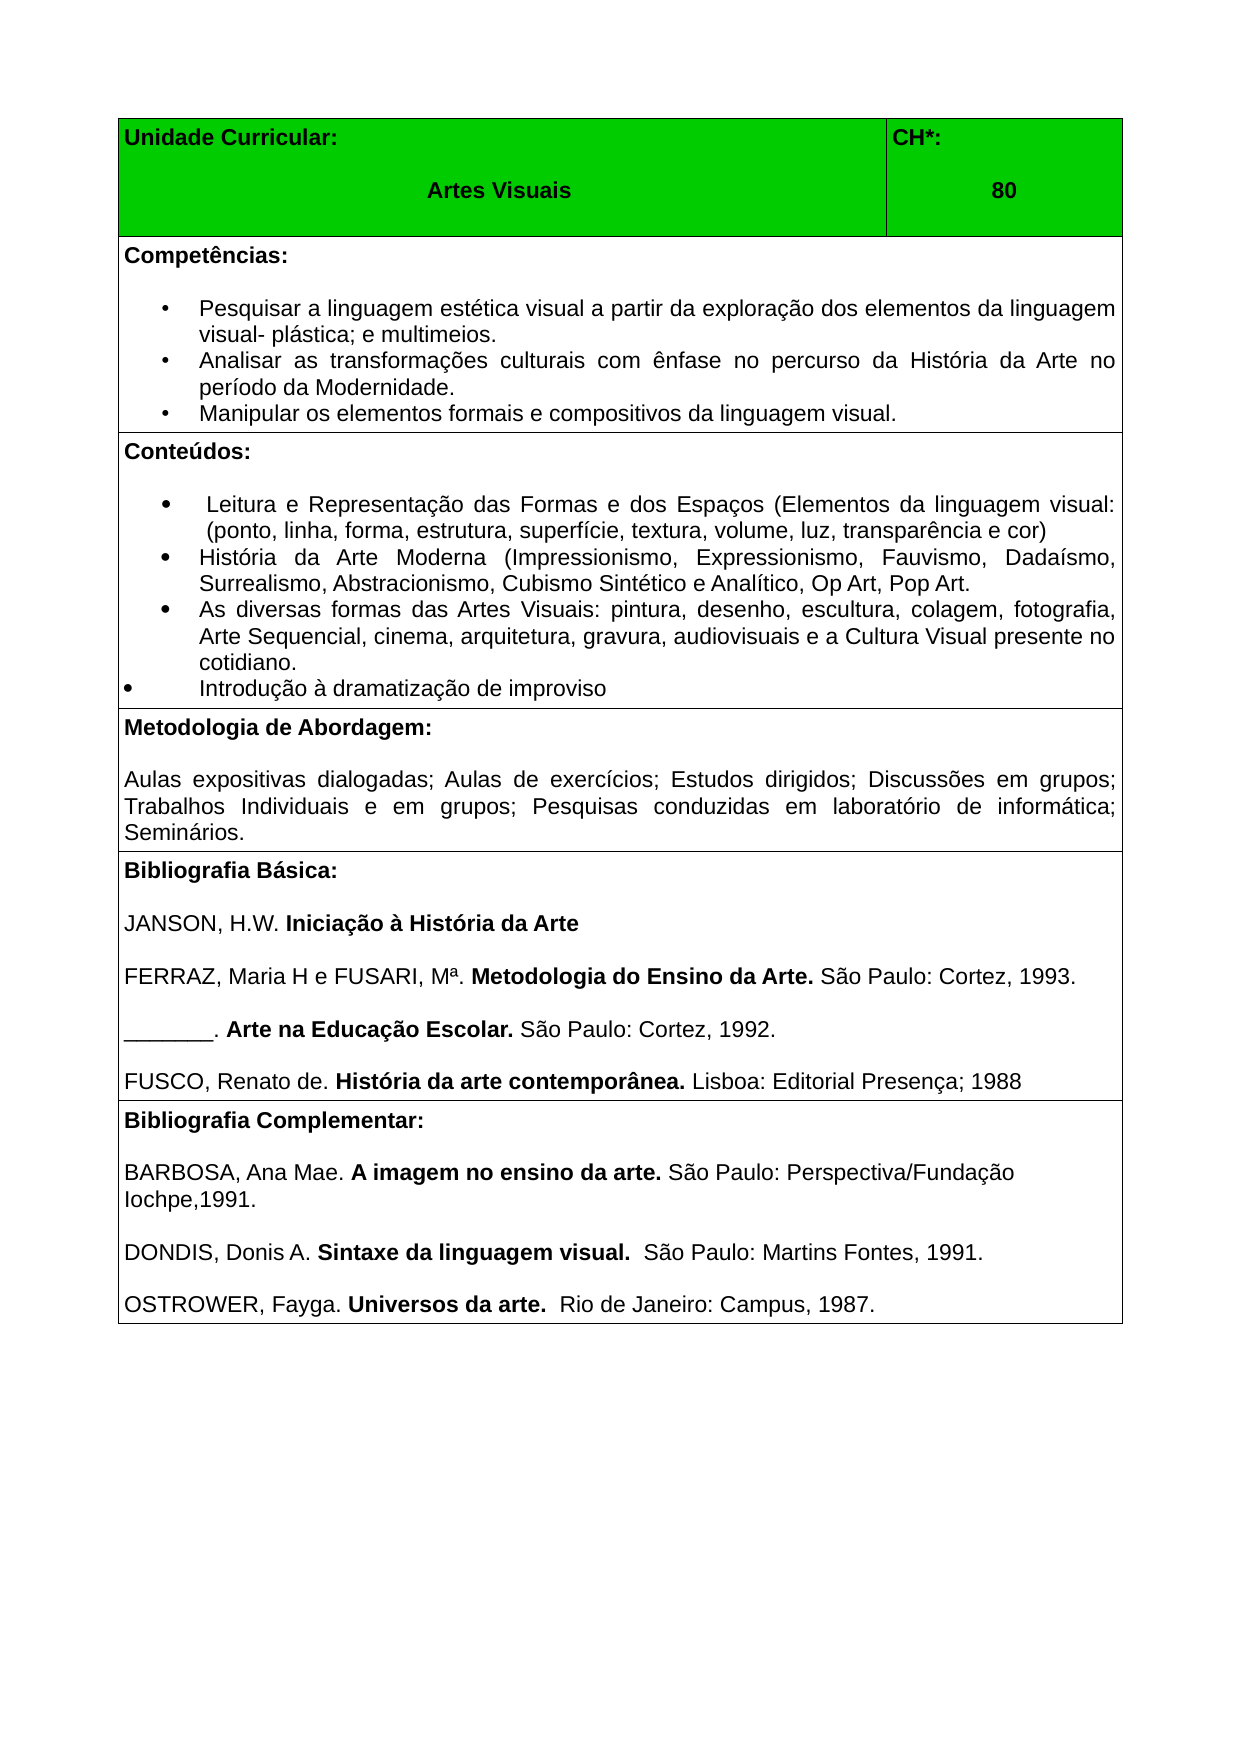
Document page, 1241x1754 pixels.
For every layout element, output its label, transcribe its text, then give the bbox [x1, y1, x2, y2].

table_header CH*: 80 [887, 119, 1122, 236]
table_cell Metodologia de Abordagem: Aulas expositivas dialogadas; Aulas de exercícios; Estudos dirigidos; Discussões em grupos; Trabalhos Individuais e em grupos; Pesquisas conduzidas em laboratório de informática; Seminários. [119, 709, 1122, 851]
table_cell Bibliografia Complementar: BARBOSA, Ana Mae. A imagem no ensino da arte. São Paulo: Perspectiva/Fundação Iochpe,1991. DONDIS, Donis A. Sintaxe da linguagem visual. São Paulo: Martins Fontes, 1991. OSTROWER, Fayga. Universos da arte. Rio de Janeiro: Campus, 1987. [119, 1101, 1122, 1323]
table_cell Competências: Pesquisar a linguagem estética visual a partir da exploração dos elementos da linguagem visual- plástica; e multimeios. Analisar as transformações culturais com ênfase no percurso da História da Arte no período da Modernidade. Manipular os elementos formais e compositivos da linguagem visual. [119, 237, 1122, 432]
table_cell Bibliografia Básica: JANSON, H.W. Iniciação à História da Arte FERRAZ, Maria H e FUSARI, Mª. Metodologia do Ensino da Arte. São Paulo: Cortez, 1993. _______. Arte na Educação Escolar. São Paulo: Cortez, 1992. FUSCO, Renato de. História da arte contemporânea. Lisboa: Editorial Presença; 1988 [119, 852, 1122, 1100]
table_cell Conteúdos: Leitura e Representação das Formas e dos Espaços (Elementos da linguagem visual: (ponto, linha, forma, estrutura, superfície, textura, volume, luz, transparência e cor) História da Arte Moderna (Impressionismo, Expressionismo, Fauvismo, Dadaísmo, Surrealismo, Abstracionismo, Cubismo Sintético e Analítico, Op Art, Pop Art. As diversas formas das Artes Visuais: pintura, desenho, escultura, colagem, fotografia, Arte Sequencial, cinema, arquitetura, gravura, audiovisuais e a Cultura Visual presente no cotidiano. Introdução à dramatização de improviso [119, 433, 1122, 707]
table_header Unidade Curricular: Artes Visuais [119, 119, 886, 236]
